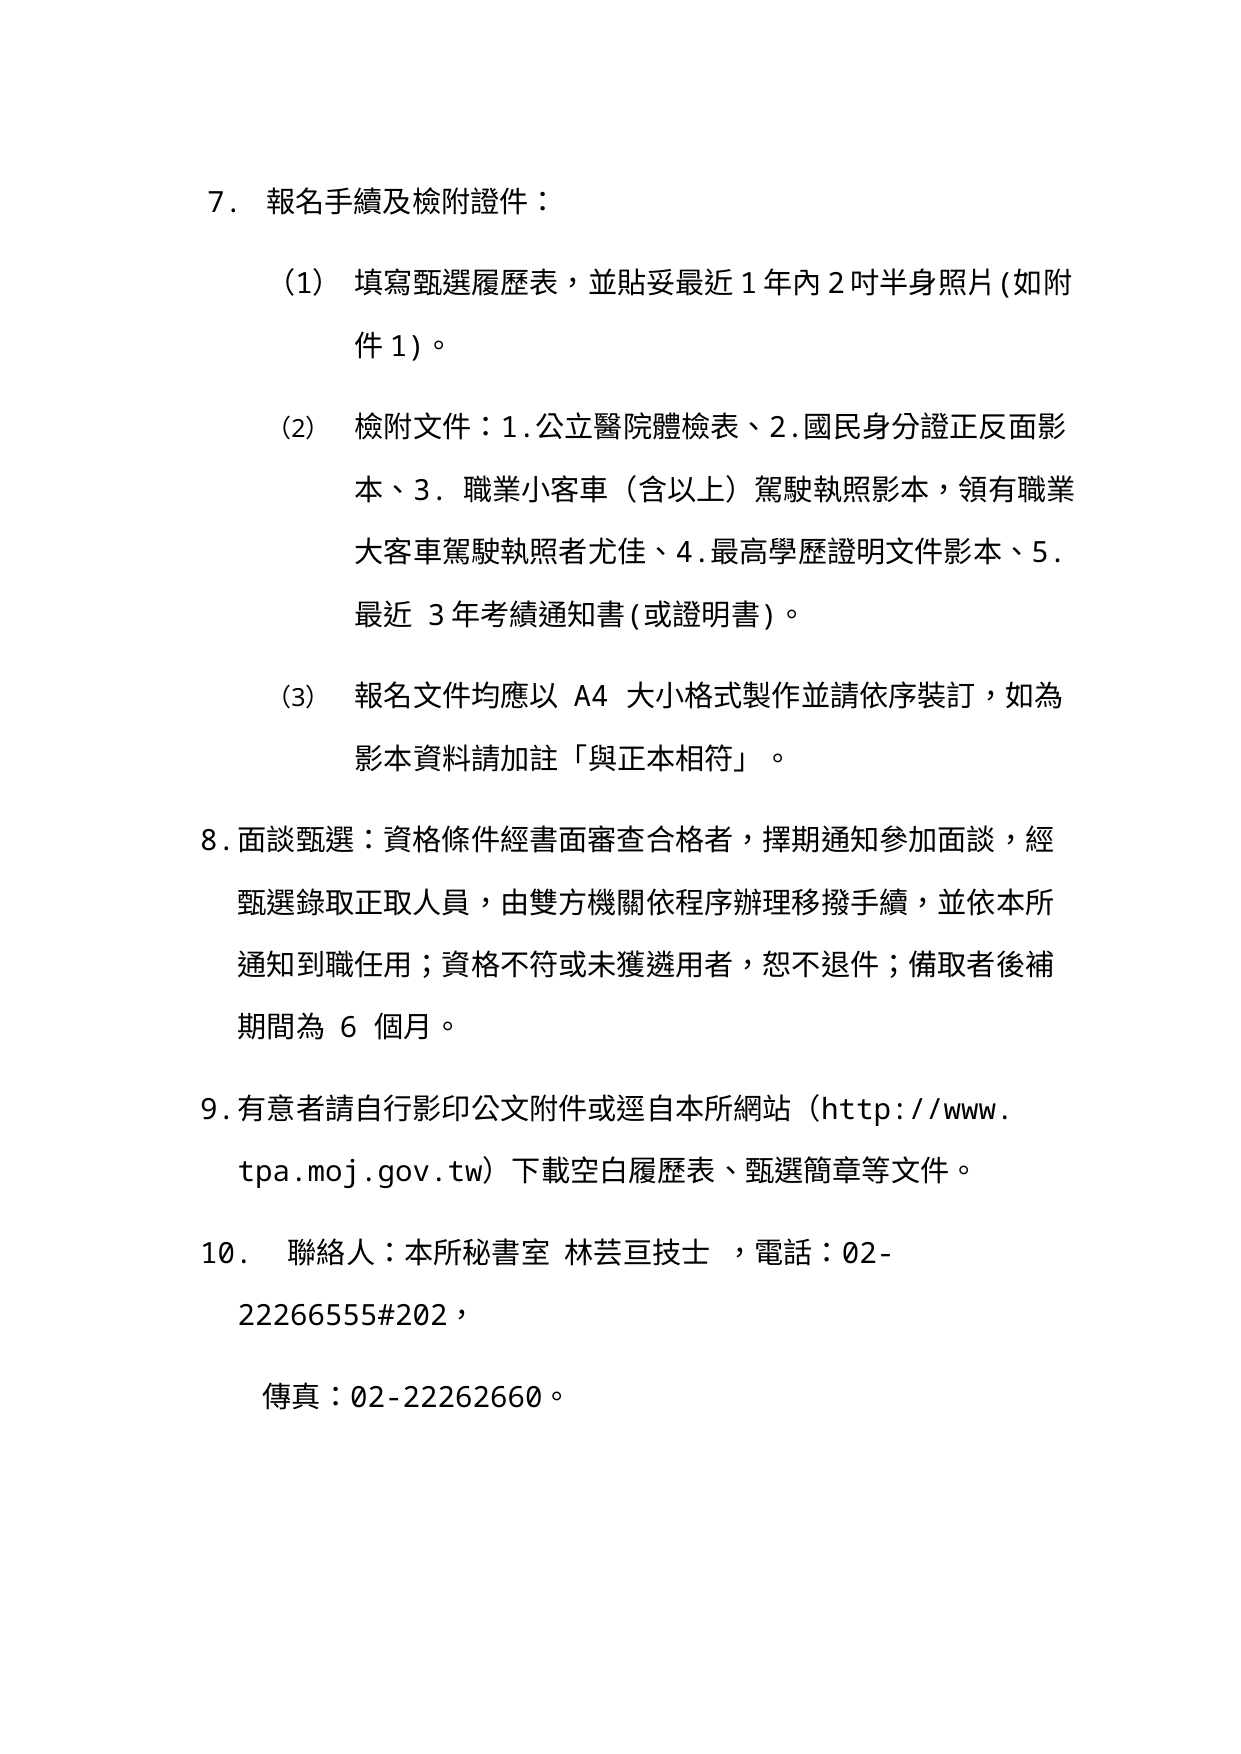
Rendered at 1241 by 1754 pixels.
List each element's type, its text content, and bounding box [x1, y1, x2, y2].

list 面談甄選：資格條件經書面審查合格者，擇期通知參加面談，經甄選錄取正取人員，由雙方機關依程序辦理移撥手續，並依本所通知到職任用；資格不符或未獲遴用者，恕不退件；備取者後補期間為 6 個月。 [200, 796, 1078, 1046]
list 有意者請自行影印公文附件或逕自本所網站（http://www. tpa.moj.gov.tw）下載空白履歷表、甄選簡章等文件。 [200, 1065, 1078, 1190]
list 聯絡人：本所秘書室 林芸亘技士 ，電話：02-22266555#202， [200, 1209, 1078, 1334]
list 檢附文件：1.公立醫院體檢表、2.國民身分證正反面影本、3. 職業小客車（含以上）駕駛執照影本，領有職業大客車駕駛執照者尤佳、4.最高學歷證明文件影本、5.最近 3年考績通知書(或證明書)。 [266, 383, 1078, 633]
list 報名文件均應以 A4 大小格式製作並請依序裝訂，如為影本資料請加註「與正本相符」。 [266, 652, 1078, 777]
list 填寫甄選履歷表，並貼妥最近1年內2吋半身照片(如附件1)。 [266, 239, 1078, 364]
list 報名手續及檢附證件： [207, 158, 1078, 221]
text 傳真：02-22262660。 [237, 1353, 1078, 1415]
